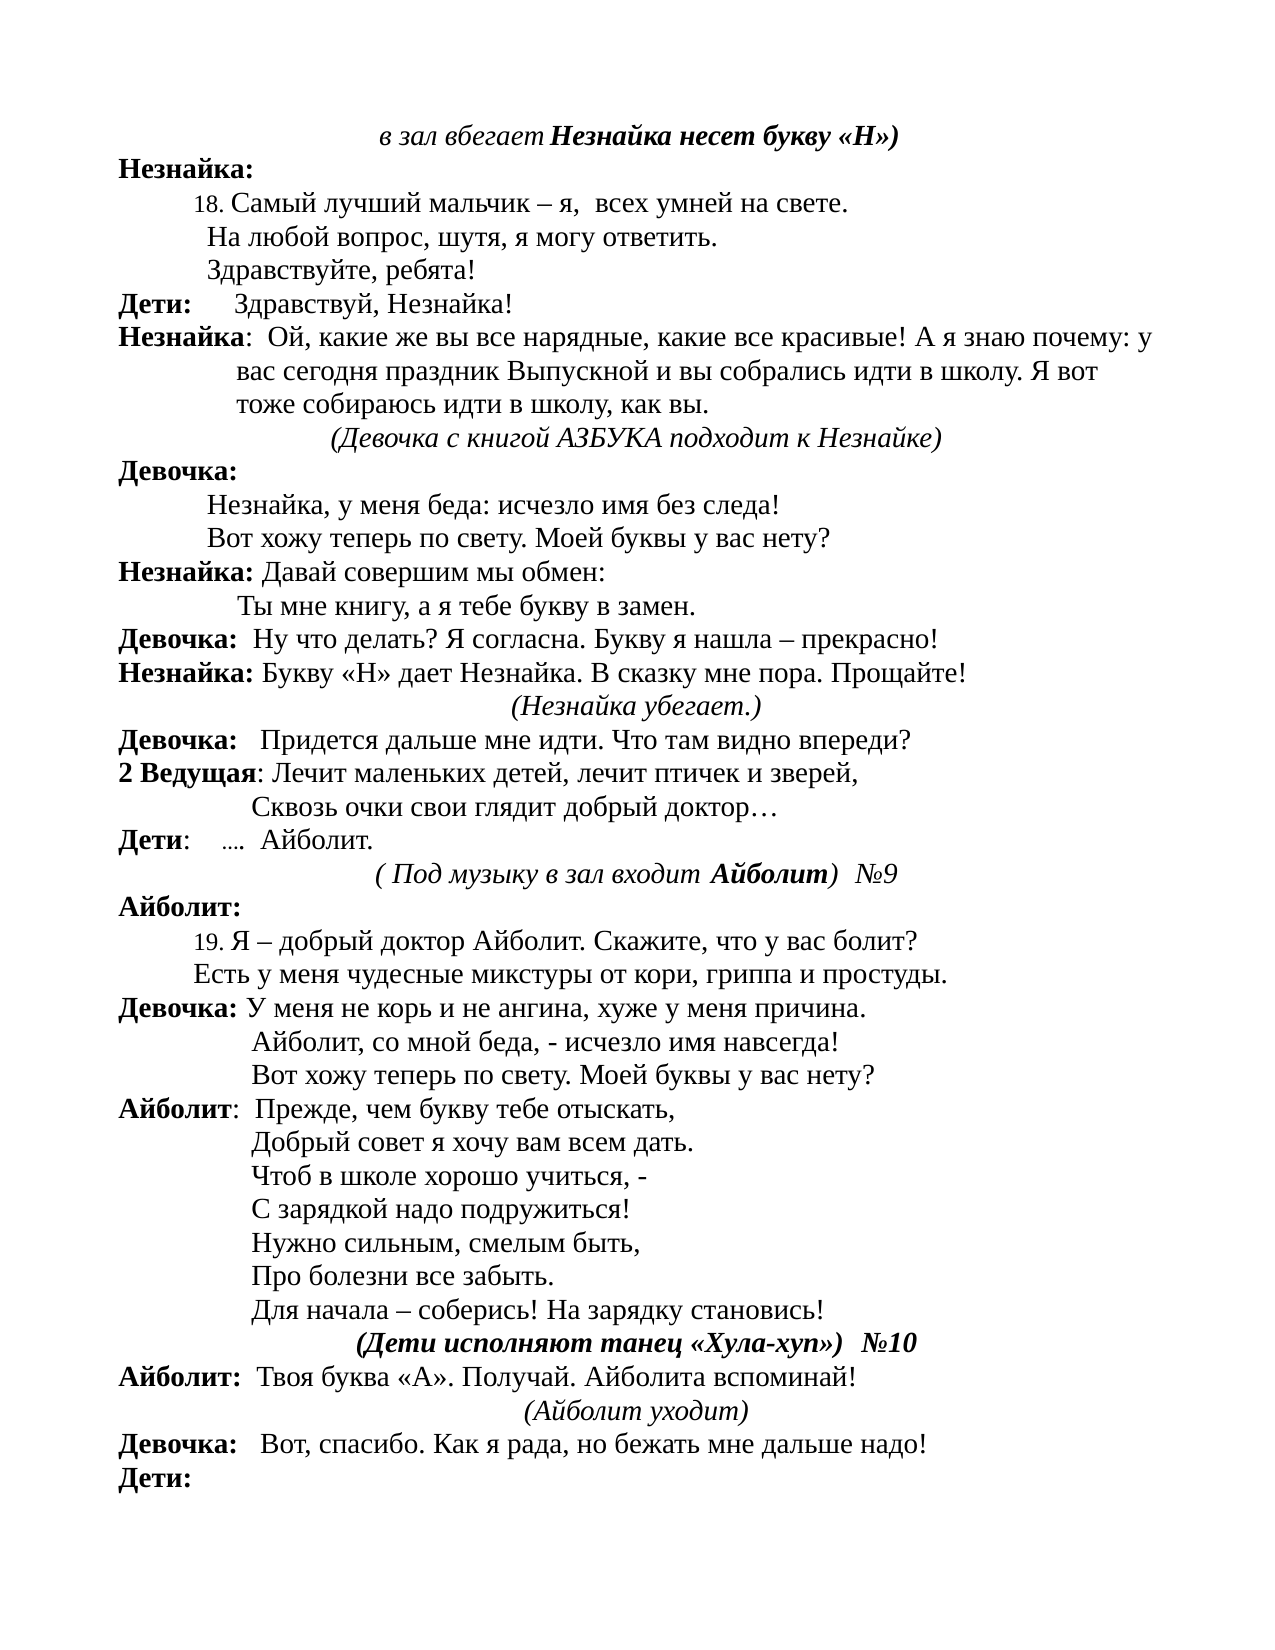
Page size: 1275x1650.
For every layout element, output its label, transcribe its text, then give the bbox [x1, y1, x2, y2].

text Незнайка: [118, 152, 1157, 185]
text Вот хожу теперь по свету. Моей буквы у вас нету? [118, 521, 1157, 554]
text Про болезни все забыть. [118, 1258, 1157, 1292]
text Дети: [118, 1460, 1157, 1493]
text Девочка: Вот, спасибо. Как я рада, но бежать мне дальше надо! [118, 1426, 1157, 1460]
text Есть у меня чудесные микстуры от кори, гриппа и простуды. [193, 957, 1157, 990]
text На любой вопрос, шутя, я могу ответить. [118, 219, 1157, 252]
text Чтоб в школе хорошо учиться, - [118, 1158, 1157, 1191]
text в зал вбегает Незнайка несет букву «Н») [118, 118, 1157, 152]
text (Айболит уходит) [118, 1393, 1157, 1426]
text Нужно сильным, смелым быть, [118, 1225, 1157, 1258]
text Вот хожу теперь по свету. Моей буквы у вас нету? [118, 1057, 1157, 1091]
text Айболит, со мной беда, - исчезло имя навсегда! [118, 1024, 1157, 1057]
text 2 Ведущая: Лечит маленьких детей, лечит птичек и зверей, [118, 755, 1157, 789]
text Девочка: У меня не корь и не ангина, хуже у меня причина. [118, 990, 1157, 1024]
text Незнайка, у меня беда: исчезло имя без следа! [118, 487, 1157, 521]
text Айболит: [118, 889, 1157, 923]
text Айболит: Твоя буква «А». Получай. Айболита вспоминай! [118, 1359, 1157, 1393]
text (Дети исполняют танец «Хула-хуп») №10 [118, 1326, 1157, 1359]
text Девочка: Ну что делать? Я согласна. Букву я нашла – прекрасно! [118, 621, 1157, 655]
text Ты мне книгу, а я тебе букву в замен. [118, 588, 1157, 621]
text Девочка: [118, 453, 1157, 487]
text (Незнайка убегает.) [118, 688, 1157, 722]
text Айболит: Прежде, чем букву тебе отыскать, [118, 1091, 1157, 1124]
text Девочка: Придется дальше мне идти. Что там видно впереди? [118, 722, 1157, 755]
text Здравствуйте, ребята! [118, 252, 1157, 286]
list Я – добрый доктор Айболит. Скажите, что у вас болит? [193, 923, 1157, 957]
text Сквозь очки свои глядит добрый доктор… Дети: …. Айболит. [118, 789, 1157, 856]
text Дети: Здравствуй, Незнайка! [118, 286, 1157, 319]
text ( Под музыку в зал входит Айболит) №9 [118, 856, 1157, 889]
text Незнайка: Давай совершим мы обмен: [118, 554, 1157, 588]
text Незнайка: Букву «Н» дает Незнайка. В сказку мне пора. Прощайте! [118, 655, 1157, 688]
text С зарядкой надо подружиться! [118, 1191, 1157, 1225]
list Самый лучший мальчик – я, всех умней на свете. [193, 185, 1157, 219]
text (Девочка с книгой АЗБУКА подходит к Незнайке) [118, 420, 1157, 453]
text Для начала – соберись! На зарядку становись! [118, 1292, 1157, 1326]
text Добрый совет я хочу вам всем дать. [118, 1124, 1157, 1158]
text Незнайка: Ой, какие же вы все нарядные, какие все красивые! А я знаю почему: у вас сегодня праздник Выпускной и вы собрались идти в школу. Я вот тоже собираюсь идти в школу, как вы. [118, 319, 1157, 420]
